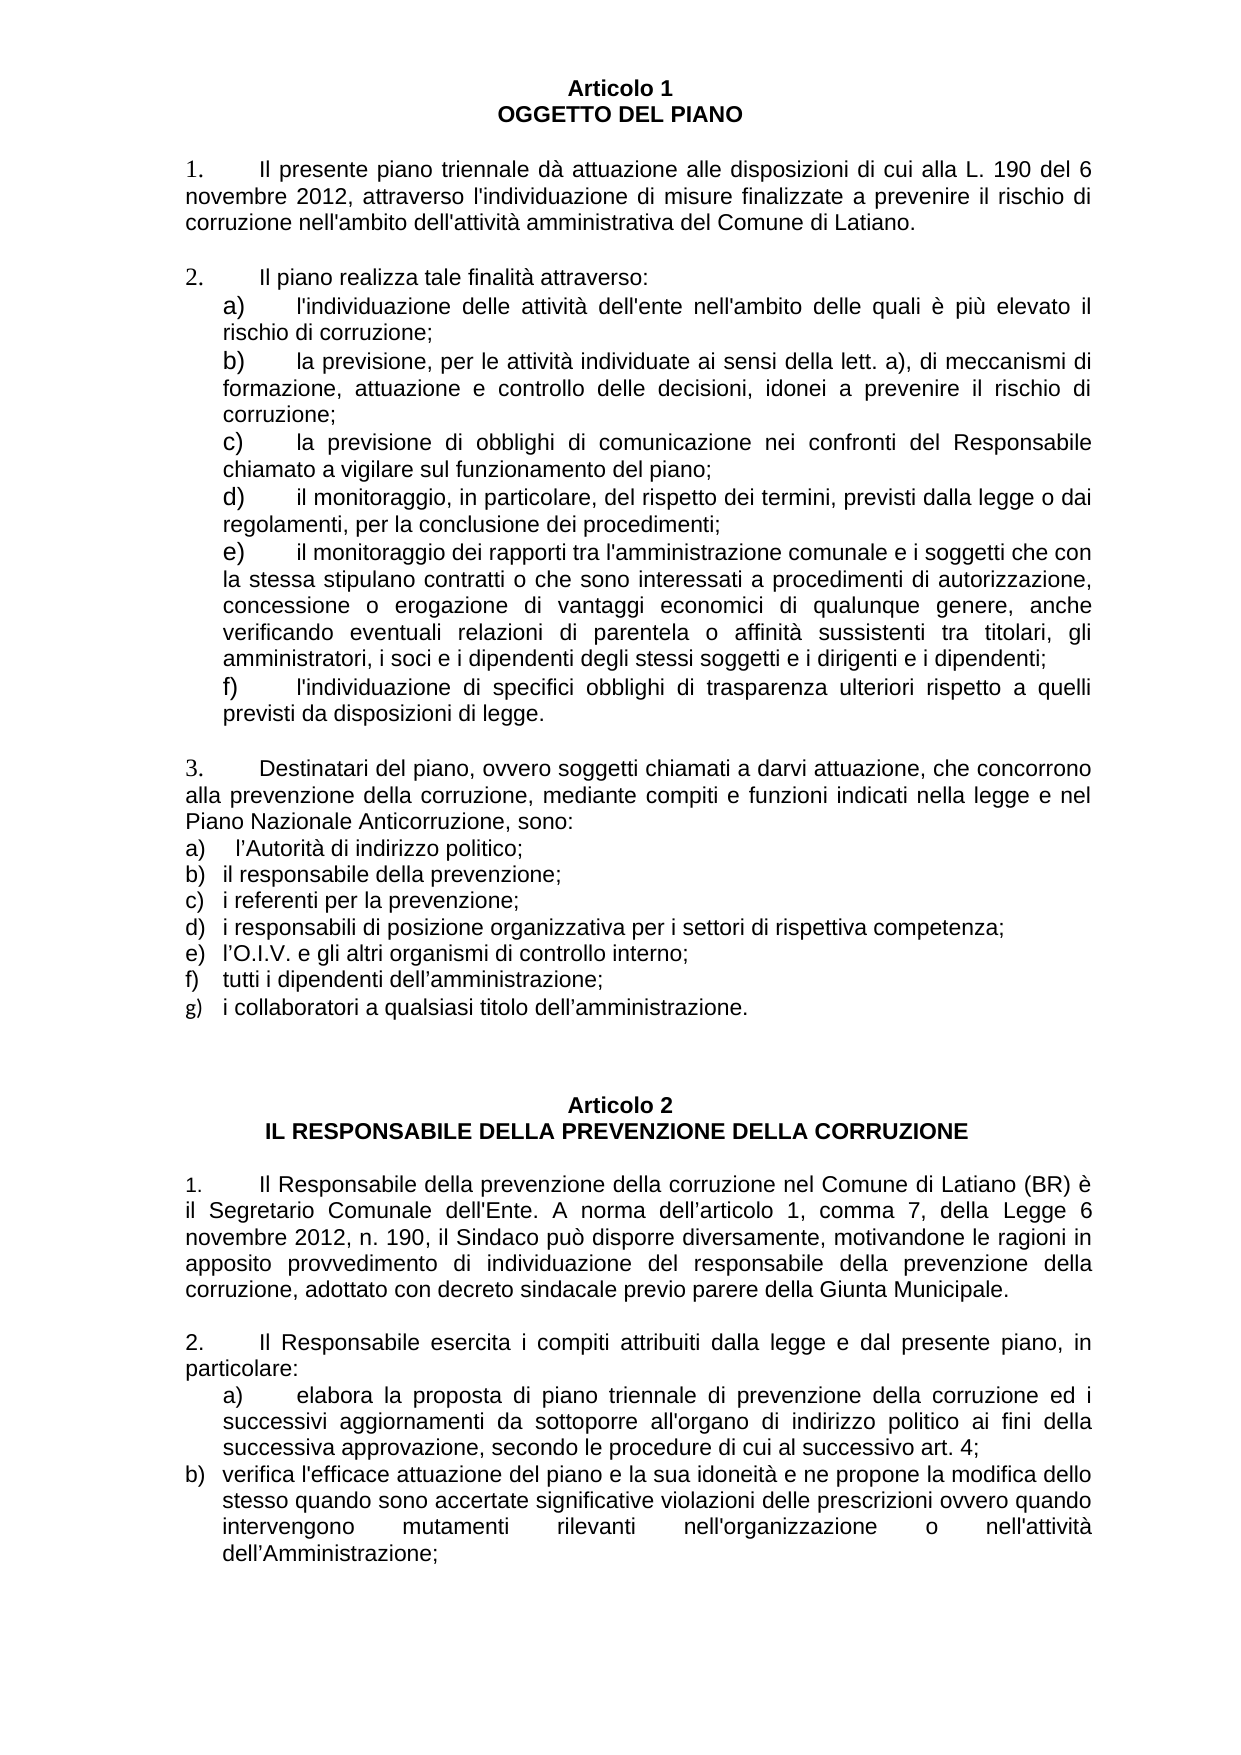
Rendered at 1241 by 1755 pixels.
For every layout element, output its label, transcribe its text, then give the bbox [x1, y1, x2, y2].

list Il presente piano triennale dà attuazione alle disposizioni di cui alla L. 190 del 6 novembre 2012, attraverso l'individuazione di misure finalizzate a prevenire il rischio di corruzione nell'ambito dell'attività amministrativa del Comune di Latiano. [185, 154, 1093, 236]
list i responsabili di posizione organizzativa per i settori di rispettiva competenza; [185, 913, 1093, 940]
list elabora la proposta di piano triennale di prevenzione della corruzione ed i successivi aggiornamenti da sottoporre all'organo di indirizzo politico ai fini della successiva approvazione, secondo le procedure di cui al successivo art. 4; [223, 1382, 1093, 1461]
list Il piano realizza tale finalità attraverso: [185, 262, 1093, 291]
text Articolo 2 [148, 1092, 1093, 1118]
text Articolo 1 [148, 75, 1093, 101]
text IL RESPONSABILE DELLA PREVENZIONE DELLA CORRUZIONE [148, 1118, 1093, 1144]
list i collaboratori a qualsiasi titolo dell’amministrazione. [185, 993, 1093, 1021]
list Il Responsabile esercita i compiti attribuiti dalla legge e dal presente piano, in particolare: [185, 1329, 1093, 1382]
list Destinatari del piano, ovvero soggetti chiamati a darvi attuazione, che concorrono alla prevenzione della corruzione, mediante compiti e funzioni indicati nella legge e nel Piano Nazionale Anticorruzione, sono: [185, 753, 1093, 834]
list i referenti per la prevenzione; [185, 887, 1093, 913]
list l’O.I.V. e gli altri organismi di controllo interno; [185, 940, 1093, 966]
list l’Autorità di indirizzo politico; [185, 834, 1093, 861]
list il monitoraggio, in particolare, del rispetto dei termini, previsti dalla legge o dai regolamenti, per la conclusione dei procedimenti; [223, 482, 1093, 537]
list Il Responsabile della prevenzione della corruzione nel Comune di Latiano (BR) è il Segretario Comunale dell'Ente. A norma dell’articolo 1, comma 7, della Legge 6 novembre 2012, n. 190, il Sindaco può disporre diversamente, motivandone le ragioni in apposito provvedimento di individuazione del responsabile della prevenzione della corruzione, adottato con decreto8888888888888888888888888888888888888888888888888888888888888888888888888888888888888888888888888888888888888888888888888 sindacale previo parere della Giunta Municipale. [185, 1171, 1093, 1302]
text OGGETTO DEL PIANO [148, 101, 1093, 128]
list la previsione, per le attività individuate ai sensi della lett. a), di meccanismi di formazione, attuazione e controllo delle decisioni, idonei a prevenire il rischio di corruzione; [223, 346, 1093, 427]
list l'individuazione delle attività dell'ente nell'ambito delle quali è più elevato il rischio di corruzione; [223, 291, 1093, 346]
list il monitoraggio dei rapporti tra l'amministrazione comunale e i soggetti che con la stessa stipulano contratti o che sono interessati a procedimenti di autorizzazione, concessione o erogazione di vantaggi economici di qualunque genere, anche verificando eventuali relazioni di parentela o affinità sussistenti tra titolari, gli amministratori, i soci e i dipendenti degli stessi soggetti e i dirigenti e i dipendenti; [223, 537, 1093, 672]
list tutti i dipendenti dell’amministrazione; [185, 966, 1093, 993]
list il responsabile della prevenzione; [185, 861, 1093, 887]
list la previsione di obblighi di comunicazione nei confronti del Responsabile chiamato a vigilare sul funzionamento del piano; [223, 427, 1093, 482]
list verifica l'efficace attuazione del piano e la sua idoneità e ne propone la modifica dello stesso quando sono accertate significative violazioni delle prescrizioni ovvero quando intervengono mutamenti rilevanti nell'organizzazione o nell'attività dell’Amministrazione; [185, 1461, 1093, 1566]
list l'individuazione di specifici obblighi di trasparenza ulteriori rispetto a quelli previsti da disposizioni di legge. [223, 672, 1093, 727]
